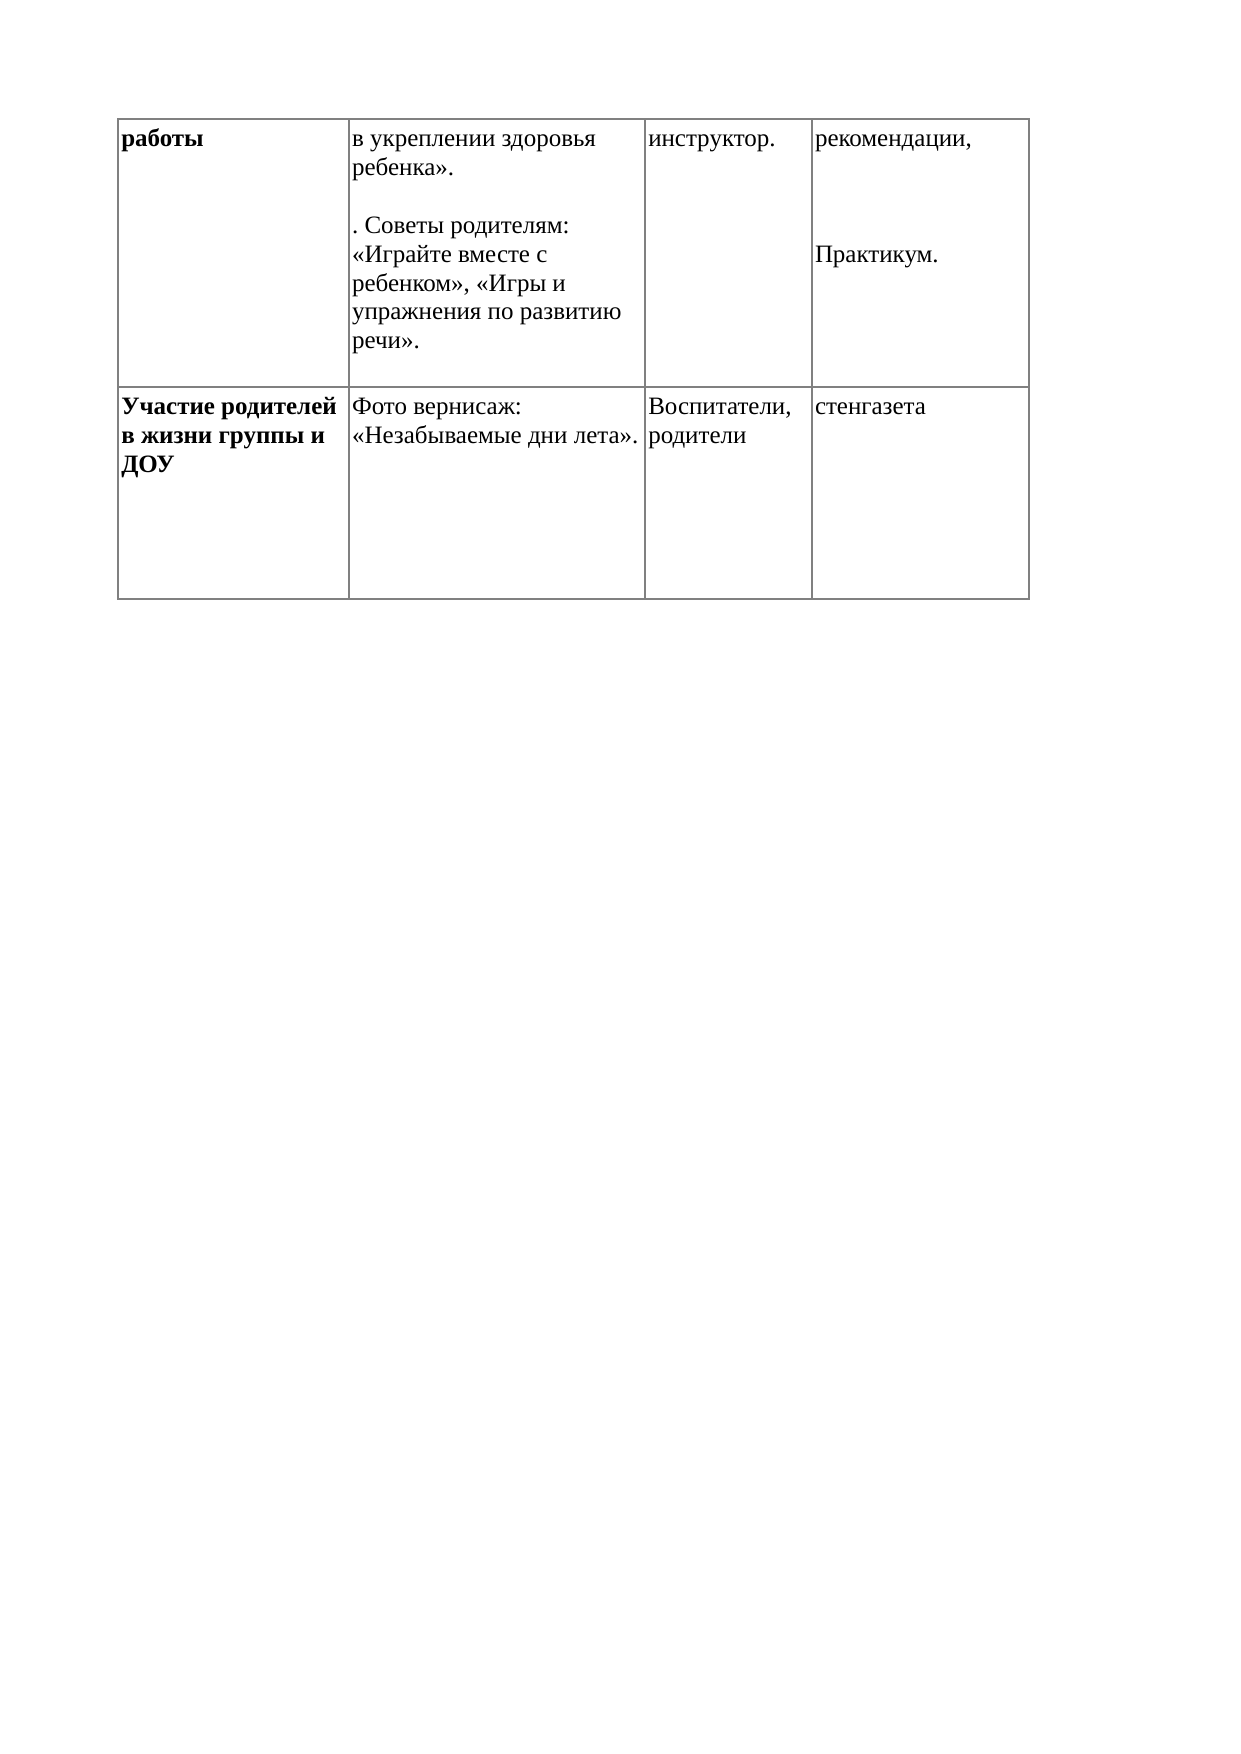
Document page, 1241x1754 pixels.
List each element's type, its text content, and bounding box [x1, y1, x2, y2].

table_cell стенгазета [813, 388, 1028, 598]
table_cell Воспитатели, родители [646, 388, 811, 598]
table_cell в укреплении здоровья ребенка». . Советы родителям: «Играйте вместе с ребенком», «Игры и упражнения по развитию речи». [350, 120, 644, 386]
table_cell рекомендации, Практикум. [813, 120, 1028, 386]
table_cell Участие родителей в жизни группы и ДОУ [119, 388, 348, 598]
table_cell инструктор. [646, 120, 811, 386]
table_cell работы [119, 120, 348, 386]
table_cell Фото вернисаж: «Незабываемые дни лета». [350, 388, 644, 598]
